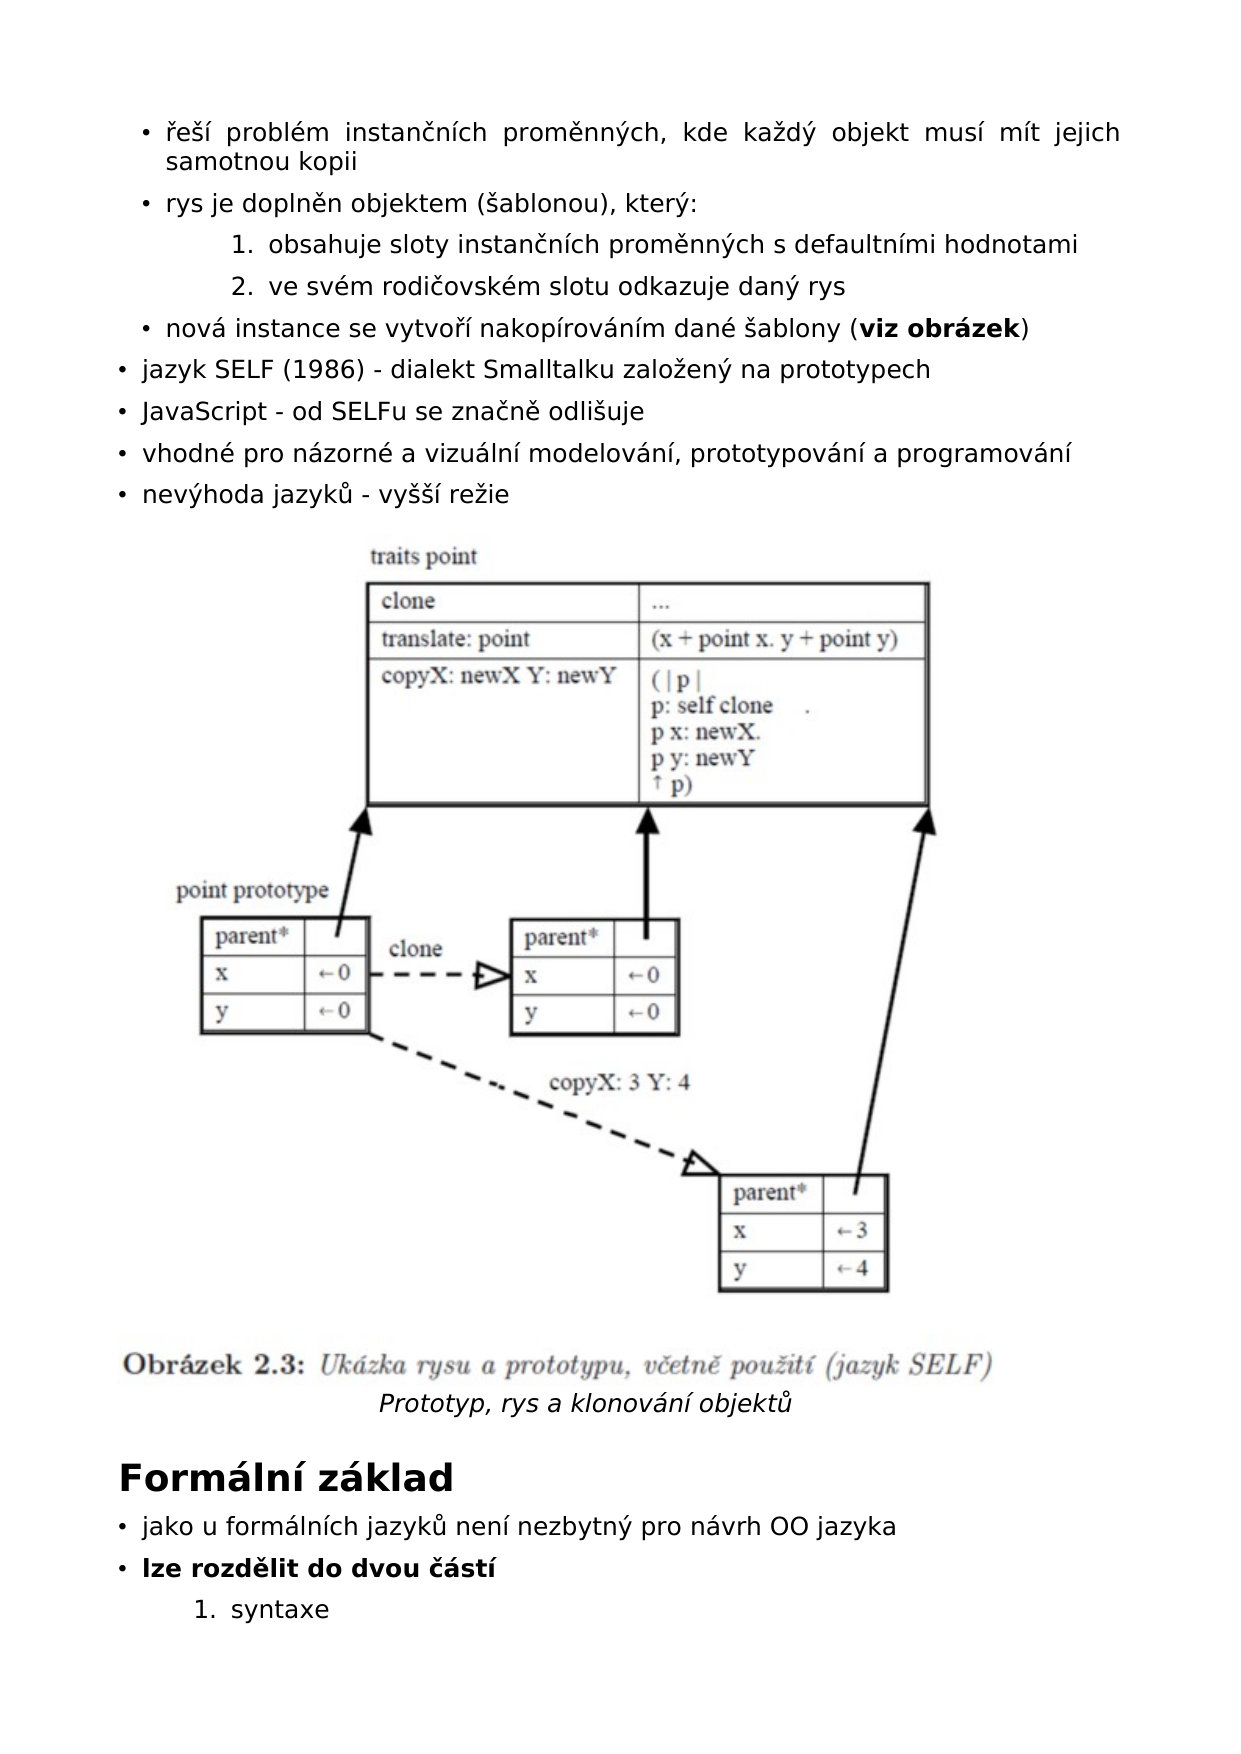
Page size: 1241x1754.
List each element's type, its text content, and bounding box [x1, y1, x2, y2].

list obsahuje sloty instančních proměnných s defaultními hodnotami [231, 231, 1122, 260]
text Prototyp, rys a klonování objektů [118, 1390, 1056, 1419]
list řeší problém instančních proměnných, kde každý objekt musí mít jejich samotnou kopii [142, 118, 1122, 176]
picture [118, 534, 1056, 1390]
list jako u formálních jazyků není nezbytný pro návrh OO jazyka [118, 1512, 1122, 1541]
list lze rozdělit do dvou částí [118, 1554, 1122, 1583]
list vhodné pro názorné a vizuální modelování, prototypování a programování [118, 439, 1122, 468]
list syntaxe [193, 1596, 1122, 1625]
list ve svém rodičovském slotu odkazuje daný rys [231, 272, 1122, 301]
list rys je doplněn objektem (šablonou), který: [142, 189, 1122, 218]
list nevýhoda jazyků - vyšší režie [118, 481, 1122, 510]
list JavaScript - od SELFu se značně odlišuje [118, 397, 1122, 426]
list nová instance se vytvoří nakopírováním dané šablony (viz obrázek) [142, 314, 1122, 343]
subtitle Formální základ [118, 1456, 1122, 1500]
list jazyk SELF (1986) - dialekt Smalltalku založený na prototypech [118, 356, 1122, 385]
